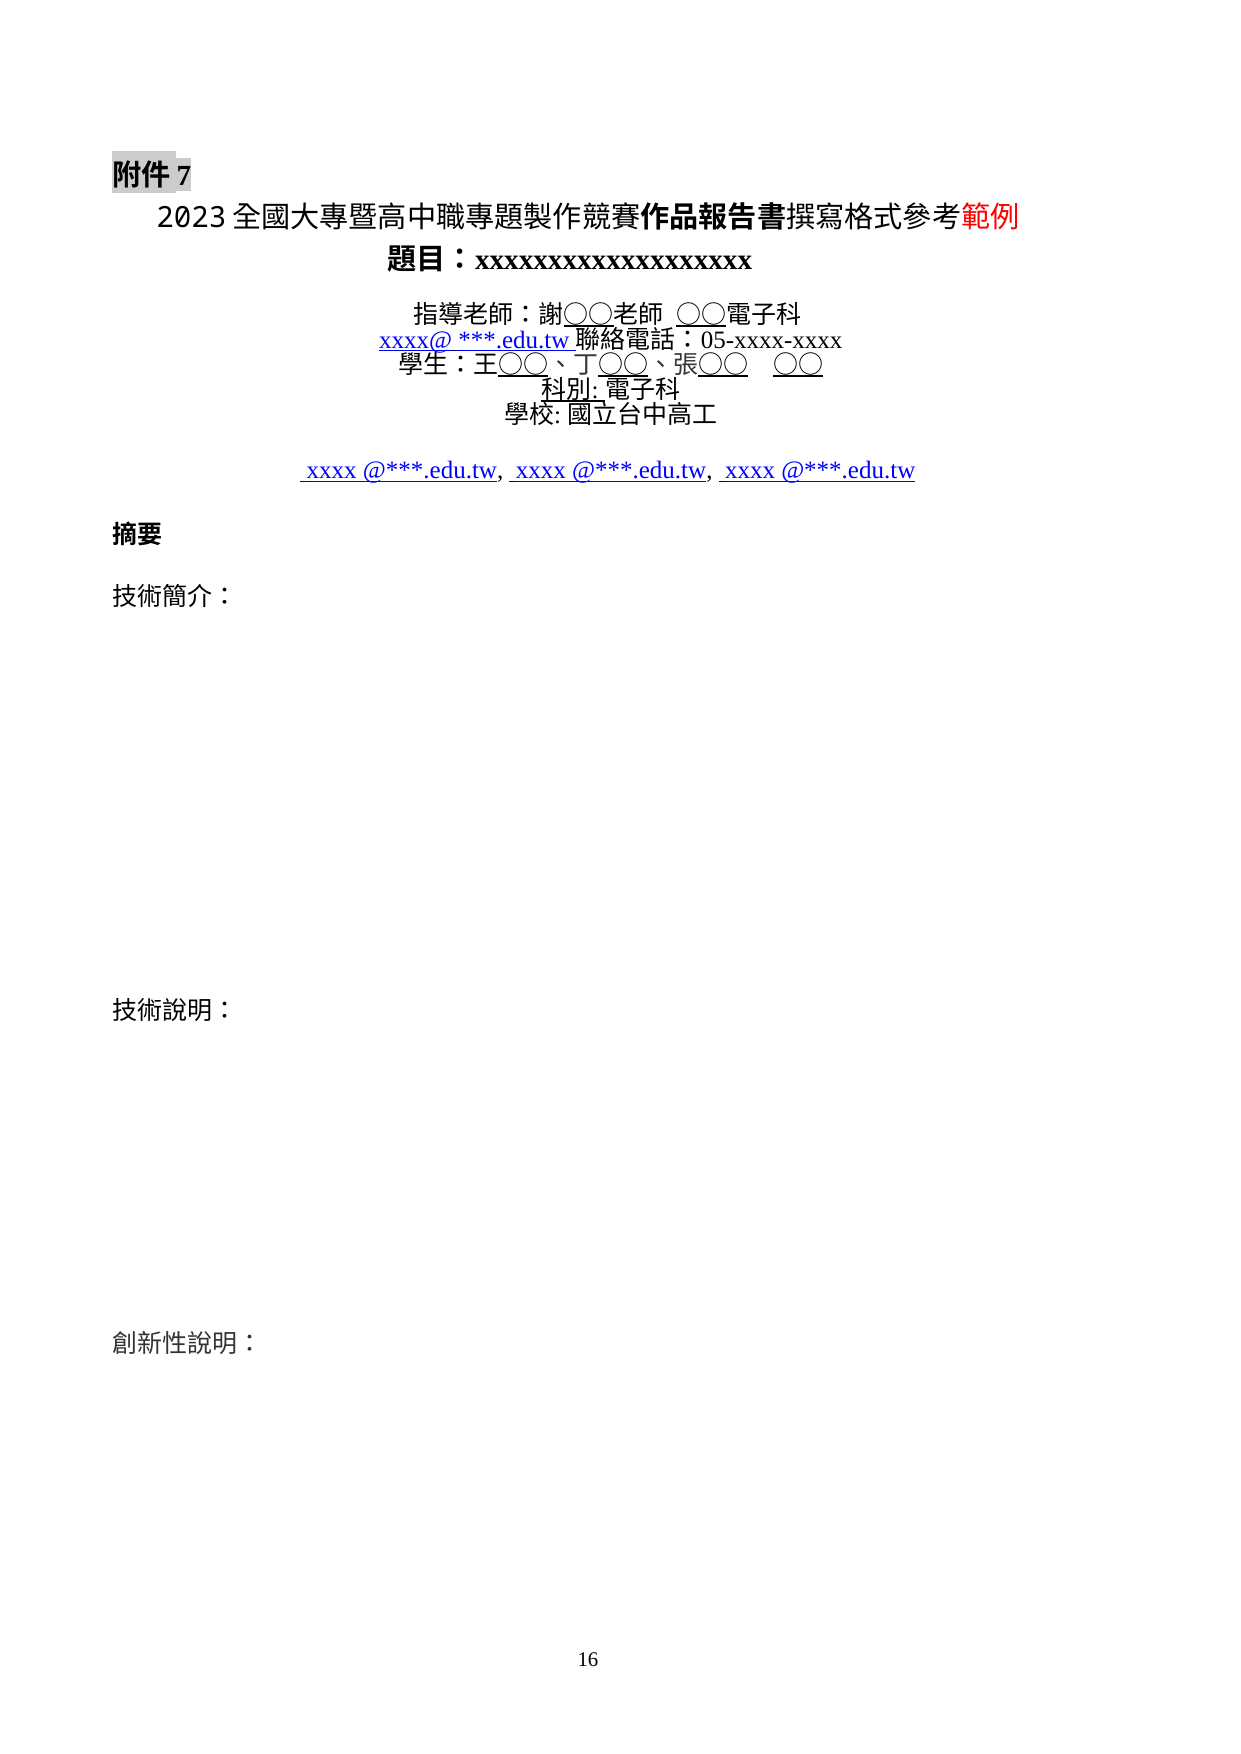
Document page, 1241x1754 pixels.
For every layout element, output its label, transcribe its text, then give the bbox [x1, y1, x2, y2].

text 科別: 電子科 [573, 378, 587, 400]
text 創新性說明： [112, 1319, 1063, 1360]
text 指導老師：謝○○老師 ○○電子科 [149, 303, 1072, 328]
text 科別: 電子科 [562, 378, 571, 400]
text 學校: 國立台中高工 [149, 403, 1072, 428]
text 題目：xxxxxxxxxxxxxxxxxxx [112, 236, 1034, 278]
text 2023全國大專暨高中職專題製作競賽作品報告書撰寫格式參考範例 [112, 193, 1063, 236]
text 科別: 電子科 [149, 378, 547, 403]
text xxxx@ ***.edu.tw 聯絡電話：05-xxxx-xxxx [149, 328, 1072, 353]
text 學生：王○○、丁○○、張○○ ○○ [149, 353, 1072, 378]
text 技術簡介： [112, 553, 1063, 616]
text xxxx @***.edu.tw, xxxx @***.edu.tw, xxxx @***.edu.tw [150, 428, 1072, 491]
text 附件7 [112, 151, 1063, 193]
text 科別: 電子科 [548, 378, 560, 400]
text 技術說明： [112, 991, 1063, 1027]
text 摘要 [112, 491, 1063, 553]
text 科別: 電子科 [588, 378, 1072, 403]
